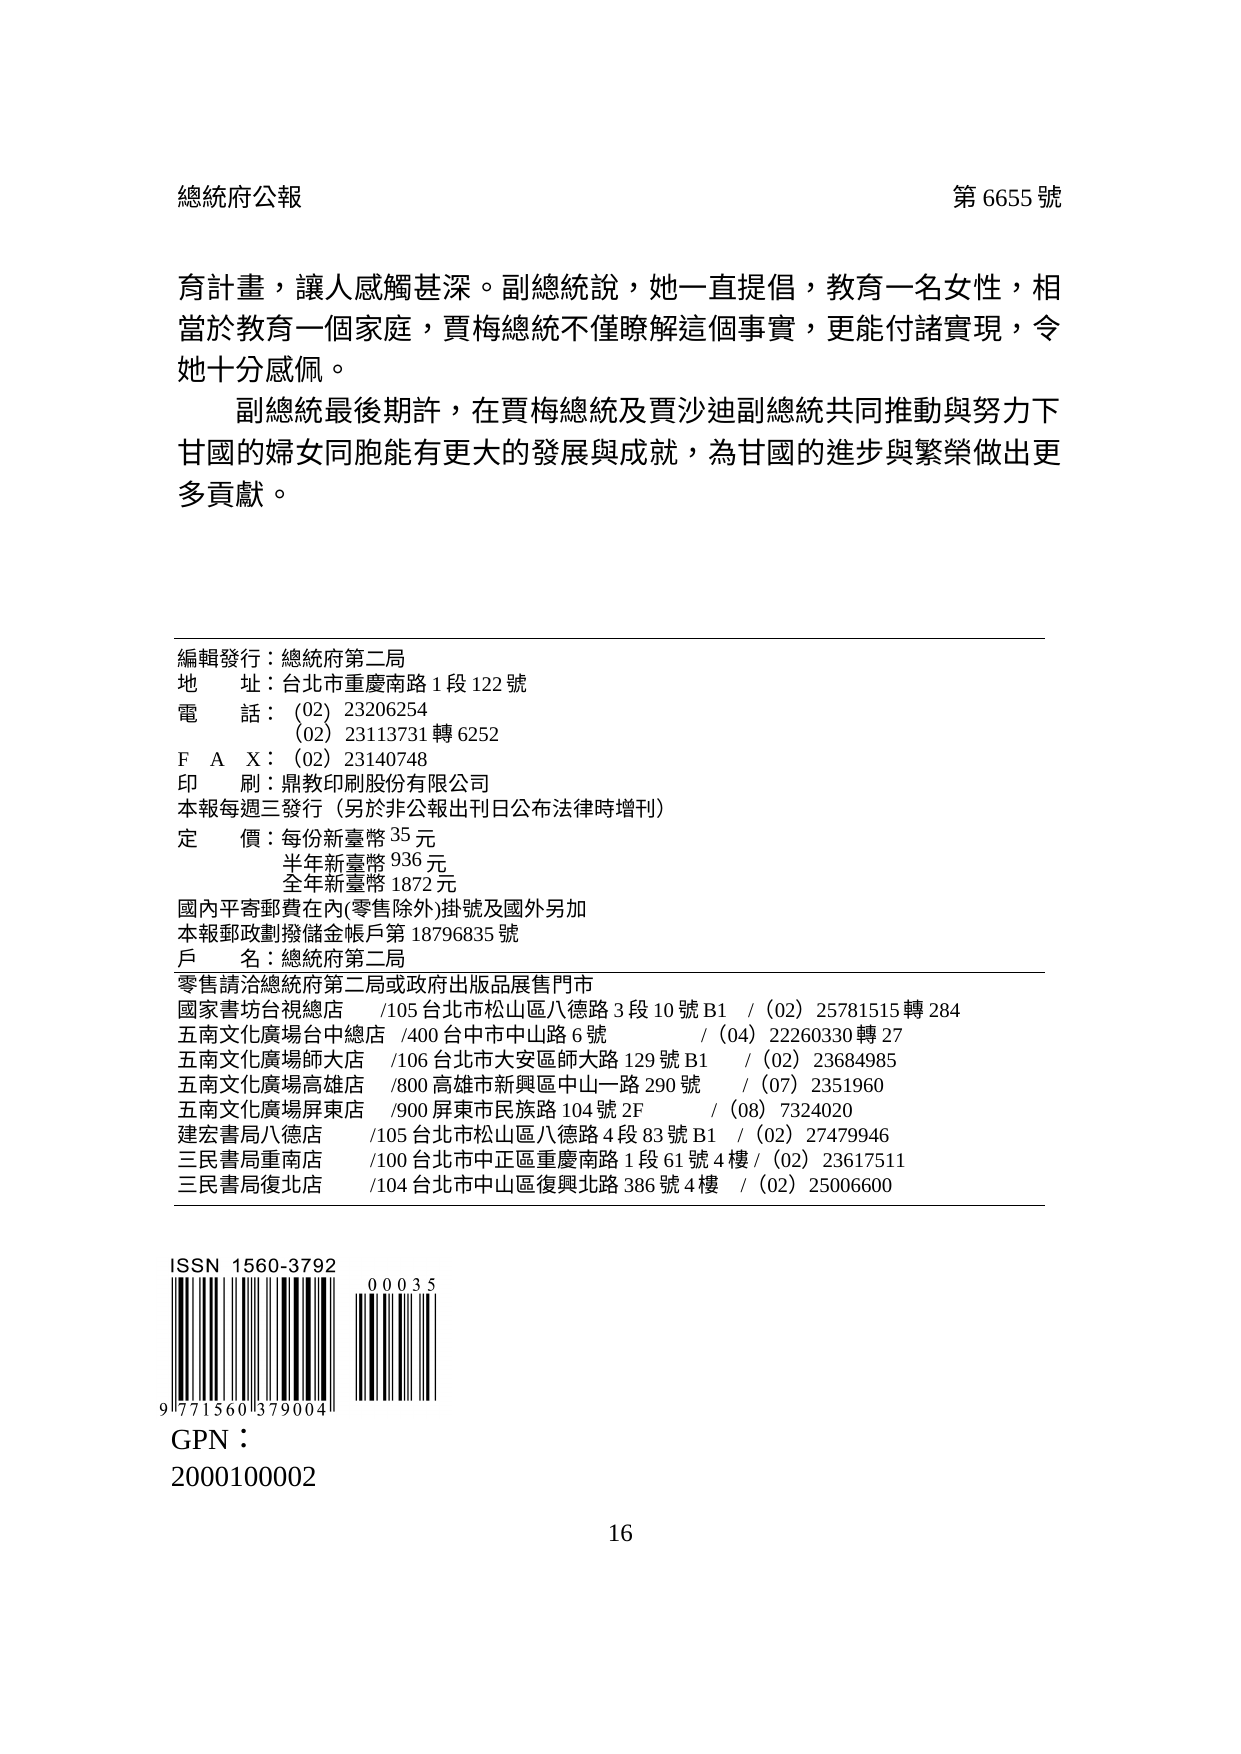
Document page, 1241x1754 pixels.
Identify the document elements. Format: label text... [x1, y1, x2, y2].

text GPN： [171, 1419, 548, 1457]
text 育計畫，讓人感觸甚深。副總統說，她一直提倡，教育一名女性，相當於教育一個家庭，賈梅總統不僅瞭解這個事實，更能付諸實現，令她十分感佩。 [177, 266, 1063, 388]
table_header 編輯發行：總統府第二局 地 址：台北市重慶南路1段122號 電 話：（02）23206254 （02）23113731轉6252 F A X：（02）23140748 印 刷：鼎教印刷股份有限公司 本報每週三發行（另於非公報出刊日公布法律時增刊） 定 價：每份新臺幣35元 半年新臺幣936元 全年新臺幣1872元 國內平寄郵費在內(零售除外)掛號及國外另加 本報郵政劃撥儲金帳戶第18796835號 戶 名：總統府第二局 [174, 639, 1045, 972]
picture [156, 1257, 452, 1419]
text 2000100002 [171, 1457, 548, 1494]
table_cell 零售請洽總統府第二局或政府出版品展售門市 國家書坊台視總店 /105台北市松山區八德路3段10號B1 /（02）25781515轉284 五南文化廣場台中總店 /400台中市中山路6號 /（04）22260330轉27 五南文化廣場師大店 /106台北市大安區師大路129號B1 /（02）23684985 五南文化廣場高雄店 /800高雄市新興區中山一路290號 /（07）2351960 五南文化廣場屏東店 /900屏東市民族路104號2F /（08）7324020 建宏書局八德店 /105台北市松山區八德路4段83號B1 /（02）27479946 三民書局重南店 /100台北市中正區重慶南路1段61號4樓 /（02）23617511 三民書局復北店 /104台北市中山區復興北路386號4樓 /（02）25006600 [174, 973, 1045, 1205]
text 副總統最後期許，在賈梅總統及賈沙迪副總統共同推動與努力下，甘國的婦女同胞能有更大的發展與成就，為甘國的進步與繁榮做出更多貢獻。 [177, 388, 1063, 513]
